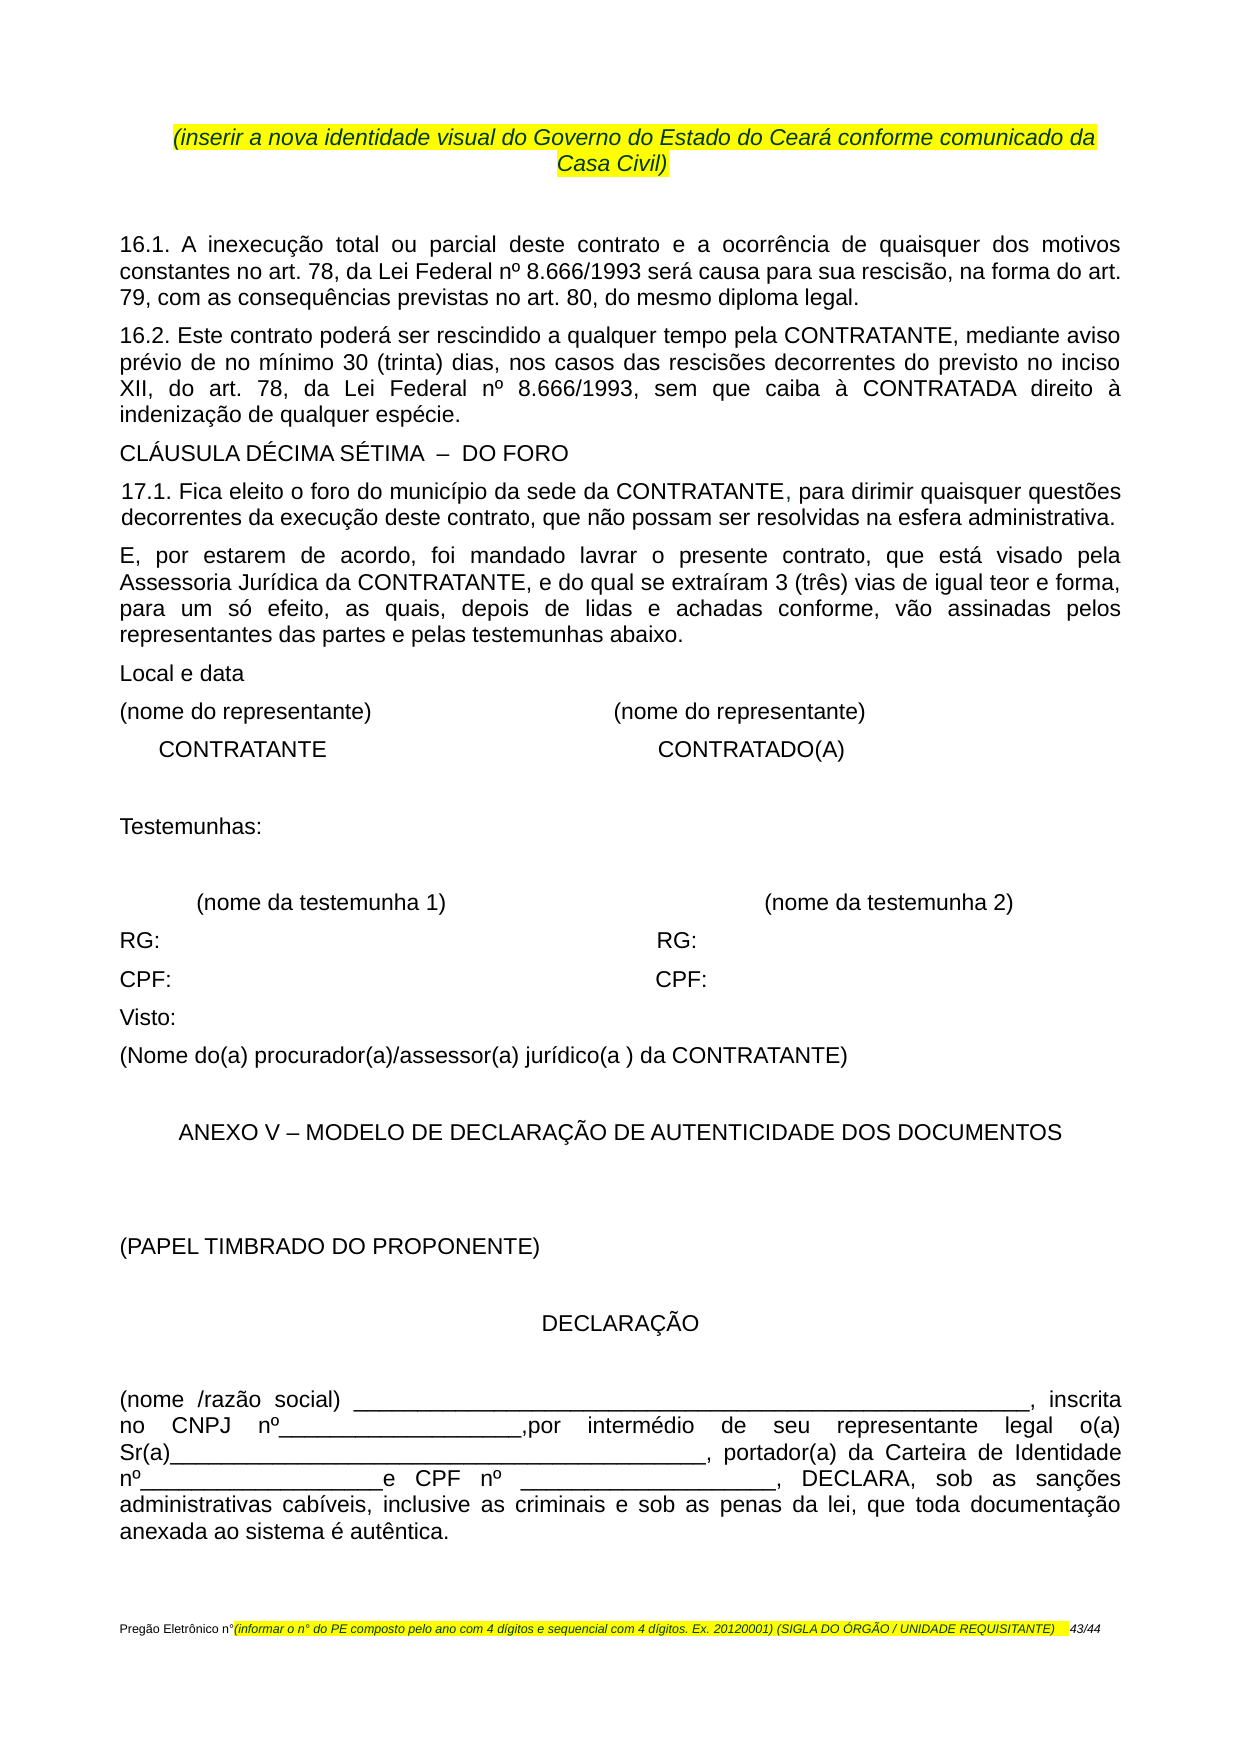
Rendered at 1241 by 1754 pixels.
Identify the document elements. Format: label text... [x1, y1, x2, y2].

text (nome do representante) (nome do representante) [119, 698, 1121, 724]
text 17.1. Fica eleito o foro do município da sede da CONTRATANTE, para dirimir quaisquer questões decorrentes da execução deste contrato, que não possam ser resolvidas na esfera administrativa. [121, 478, 1121, 531]
text (Nome do(a) procurador(a)/assessor(a) jurídico(a ) da CONTRATANTE) [119, 1042, 1121, 1068]
text (nome da testemunha 1) (nome da testemunha 2) [196, 889, 1121, 915]
text DECLARAÇÃO [119, 1309, 1121, 1336]
text CLÁUSULA DÉCIMA SÉTIMA – DO FORO [119, 439, 1121, 466]
text Local e data [119, 660, 1121, 686]
text CONTRATANTE CONTRATADO(A) [158, 736, 1122, 762]
text (nome /razão social) _____________________________________________________, inscrita no CNPJ nº___________________,por intermédio de seu representante legal o(a) Sr(a)__________________________________________, portador(a) da Carteira de Identidade nº___________________e CPF nº ____________________, DECLARA, sob as sanções administrativas cabíveis, inclusive as criminais e sob as penas da lei, que toda documentação anexada ao sistema é autêntica. [119, 1386, 1121, 1544]
text E, por estarem de acordo, foi mandado lavrar o presente contrato, que está visado pela Assessoria Jurídica da CONTRATANTE, e do qual se extraíram 3 (três) vias de igual teor e forma, para um só efeito, as quais, depois de lidas e achadas conforme, vão assinadas pelos representantes das partes e pelas testemunhas abaixo. [119, 542, 1121, 648]
text ANEXO V – MODELO DE DECLARAÇÃO DE AUTENTICIDADE DOS DOCUMENTOS [119, 1118, 1121, 1145]
text RG: RG: [119, 927, 1121, 954]
text Testemunhas: [119, 813, 1121, 839]
text 16.1. A inexecução total ou parcial deste contrato e a ocorrência de quaisquer dos motivos constantes no art. 78, da Lei Federal nº 8.666/1993 será causa para sua rescisão, na forma do art. 79, com as consequências previstas no art. 80, do mesmo diploma legal. [119, 231, 1121, 310]
text Visto: [119, 1004, 1121, 1030]
text (PAPEL TIMBRADO DO PROPONENTE) [119, 1233, 1121, 1259]
text CPF: CPF: [119, 966, 1121, 992]
text 16.2. Este contrato poderá ser rescindido a qualquer tempo pela CONTRATANTE, mediante aviso prévio de no mínimo 30 (trinta) dias, nos casos das rescisões decorrentes do previsto no inciso XII, do art. 78, da Lei Federal nº 8.666/1993, sem que caiba à CONTRATADA direito à indenização de qualquer espécie. [119, 322, 1121, 428]
